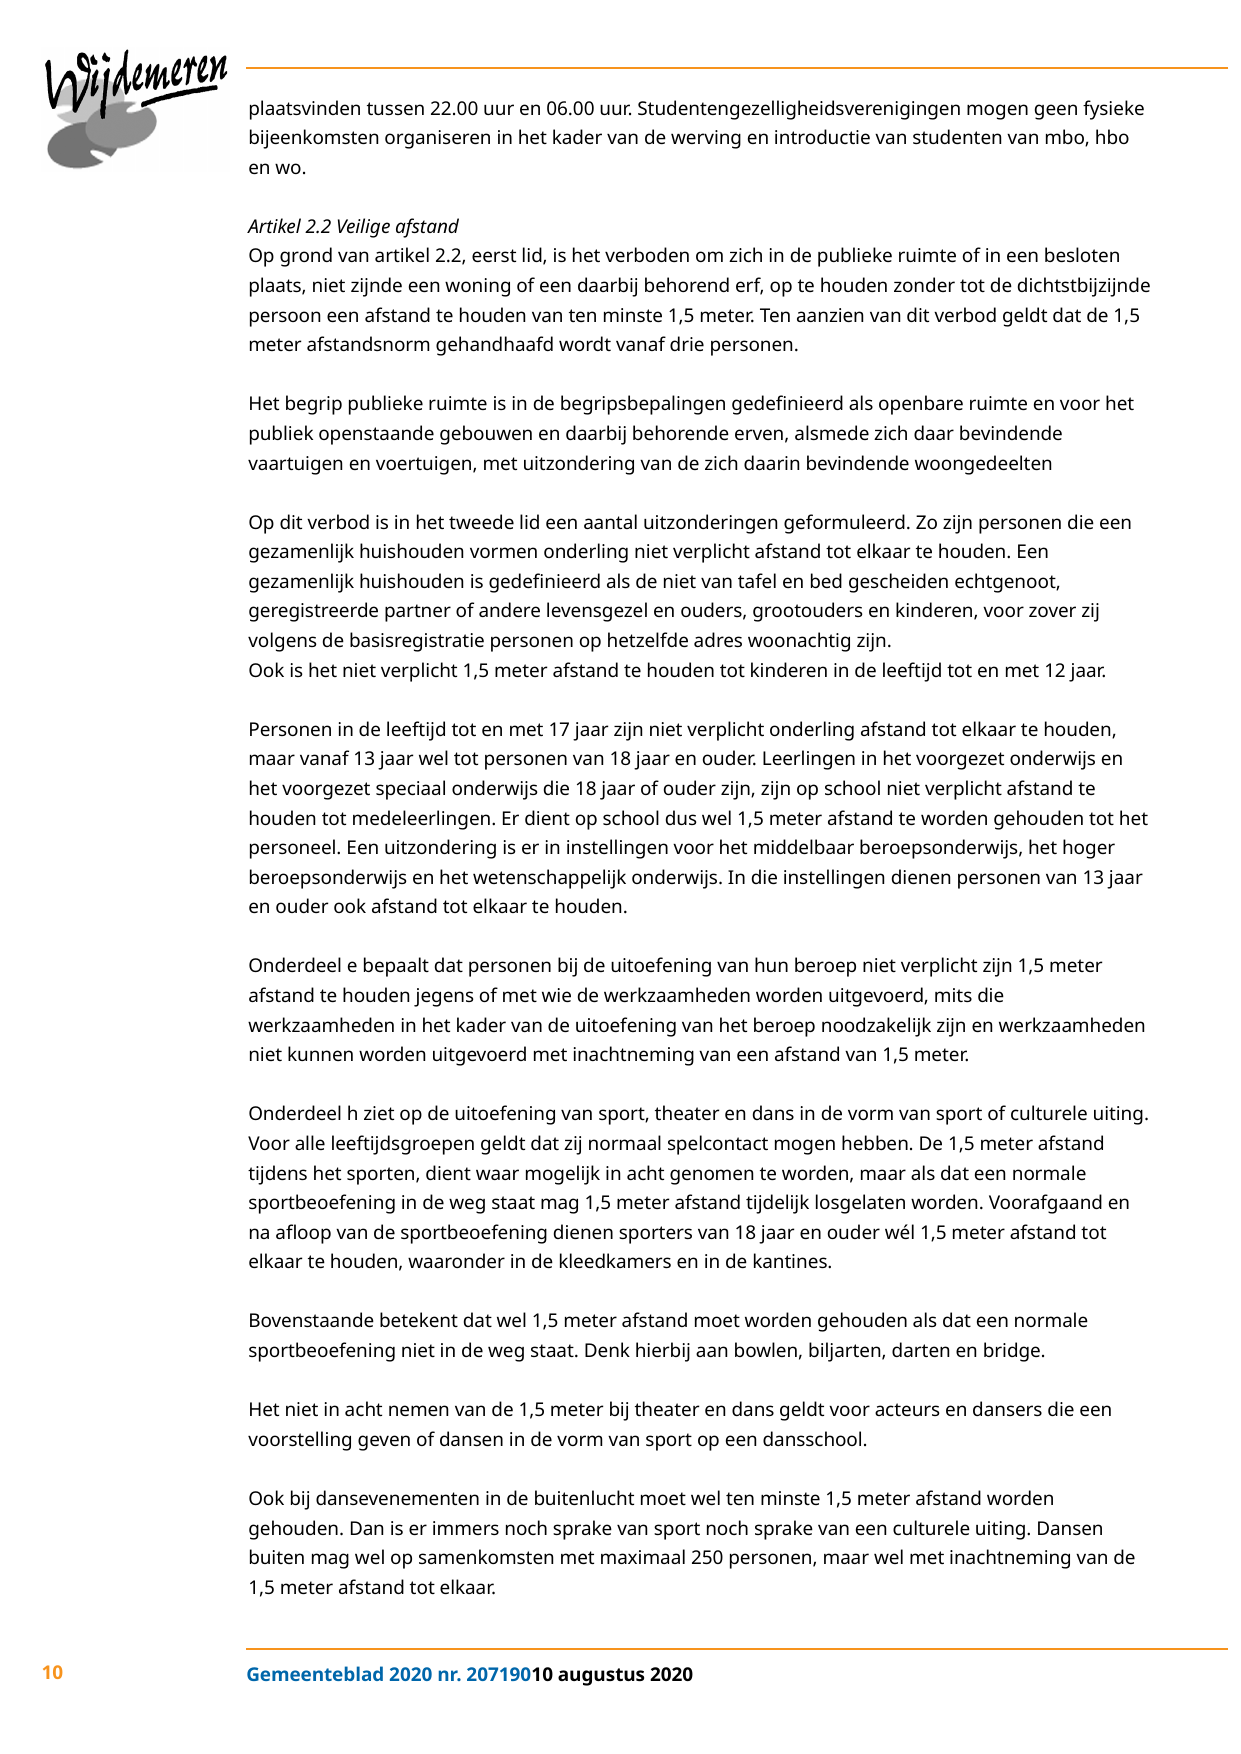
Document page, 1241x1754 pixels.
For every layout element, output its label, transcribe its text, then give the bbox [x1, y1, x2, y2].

text plaatsvinden tussen 22.00 uur en 06.00 uur. Studentengezelligheidsverenigingen mogen geen fysieke bijeenkomsten organiseren in het kader van de werving en introductie van studenten van mbo, hbo en wo. [248, 95, 1152, 180]
text Op dit verbod is in het tweede lid een aantal uitzonderingen geformuleerd. Zo zijn personen die een gezamenlijk huishouden vormen onderling niet verplicht afstand tot elkaar te houden. Een gezamenlijk huishouden is gedefinieerd als de niet van tafel en bed gescheiden echtgenoot, geregistreerde partner of andere levensgezel en ouders, grootouders en kinderen, voor zover zij volgens de basisregistratie personen op hetzelfde adres woonachtig zijn. [248, 509, 1152, 653]
text Artikel 2.2 Veilige afstand [248, 213, 1152, 239]
text Het begrip publieke ruimte is in de begripsbepalingen gedefinieerd als openbare ruimte en voor het publiek openstaande gebouwen en daarbij behorende erven, alsmede zich daar bevindende vaartuigen en voertuigen, met uitzondering van de zich daarin bevindende woongedeelten [248, 391, 1152, 476]
text Het niet in acht nemen van de 1,5 meter bij theater en dans geldt voor acteurs en dansers die een voorstelling geven of dansen in de vorm van sport op een dansschool. [248, 1396, 1152, 1452]
text Personen in de leeftijd tot en met 17 jaar zijn niet verplicht onderling afstand tot elkaar te houden, maar vanaf 13 jaar wel tot personen van 18 jaar en ouder. Leerlingen in het voorgezet onderwijs en het voorgezet speciaal onderwijs die 18 jaar of ouder zijn, zijn op school niet verplicht afstand te houden tot medeleerlingen. Er dient op school dus wel 1,5 meter afstand te worden gehouden tot het personeel. Een uitzondering is er in instellingen voor het middelbaar beroepsonderwijs, het hoger beroepsonderwijs en het wetenschappelijk onderwijs. In die instellingen dienen personen van 13 jaar en ouder ook afstand tot elkaar te houden. [248, 716, 1152, 919]
picture [41, 47, 231, 172]
text Ook bij dansevenementen in de buitenlucht moet wel ten minste 1,5 meter afstand worden gehouden. Dan is er immers noch sprake van sport noch sprake van een culturele uiting. Dansen buiten mag wel op samenkomsten met maximaal 250 personen, maar wel met inachtneming van de 1,5 meter afstand tot elkaar. [248, 1485, 1152, 1600]
text Onderdeel h ziet op de uitoefening van sport, theater en dans in de vorm van sport of culturele uiting. Voor alle leeftijdsgroepen geldt dat zij normaal spelcontact mogen hebben. De 1,5 meter afstand tijdens het sporten, dient waar mogelijk in acht genomen te worden, maar als dat een normale sportbeoefening in de weg staat mag 1,5 meter afstand tijdelijk losgelaten worden. Voorafgaand en na afloop van de sportbeoefening dienen sporters van 18 jaar en ouder wél 1,5 meter afstand tot elkaar te houden, waaronder in de kleedkamers en in de kantines. [248, 1101, 1152, 1274]
text Op grond van artikel 2.2, eerst lid, is het verboden om zich in de publieke ruimte of in een besloten plaats, niet zijnde een woning of een daarbij behorend erf, op te houden zonder tot de dichtstbijzijnde persoon een afstand te houden van ten minste 1,5 meter. Ten aanzien van dit verbod geldt dat de 1,5 meter afstandsnorm gehandhaafd wordt vanaf drie personen. [248, 243, 1152, 357]
text Bovenstaande betekent dat wel 1,5 meter afstand moet worden gehouden als dat een normale sportbeoefening niet in de weg staat. Denk hierbij aan bowlen, biljarten, darten en bridge. [248, 1308, 1152, 1363]
text Onderdeel e bepaalt dat personen bij de uitoefening van hun beroep niet verplicht zijn 1,5 meter afstand te houden jegens of met wie de werkzaamheden worden uitgevoerd, mits die werkzaamheden in het kader van de uitoefening van het beroep noodzakelijk zijn en werkzaamheden niet kunnen worden uitgevoerd met inachtneming van een afstand van 1,5 meter. [248, 953, 1152, 1067]
text Ook is het niet verplicht 1,5 meter afstand te houden tot kinderen in de leeftijd tot en met 12 jaar. [248, 657, 1152, 683]
